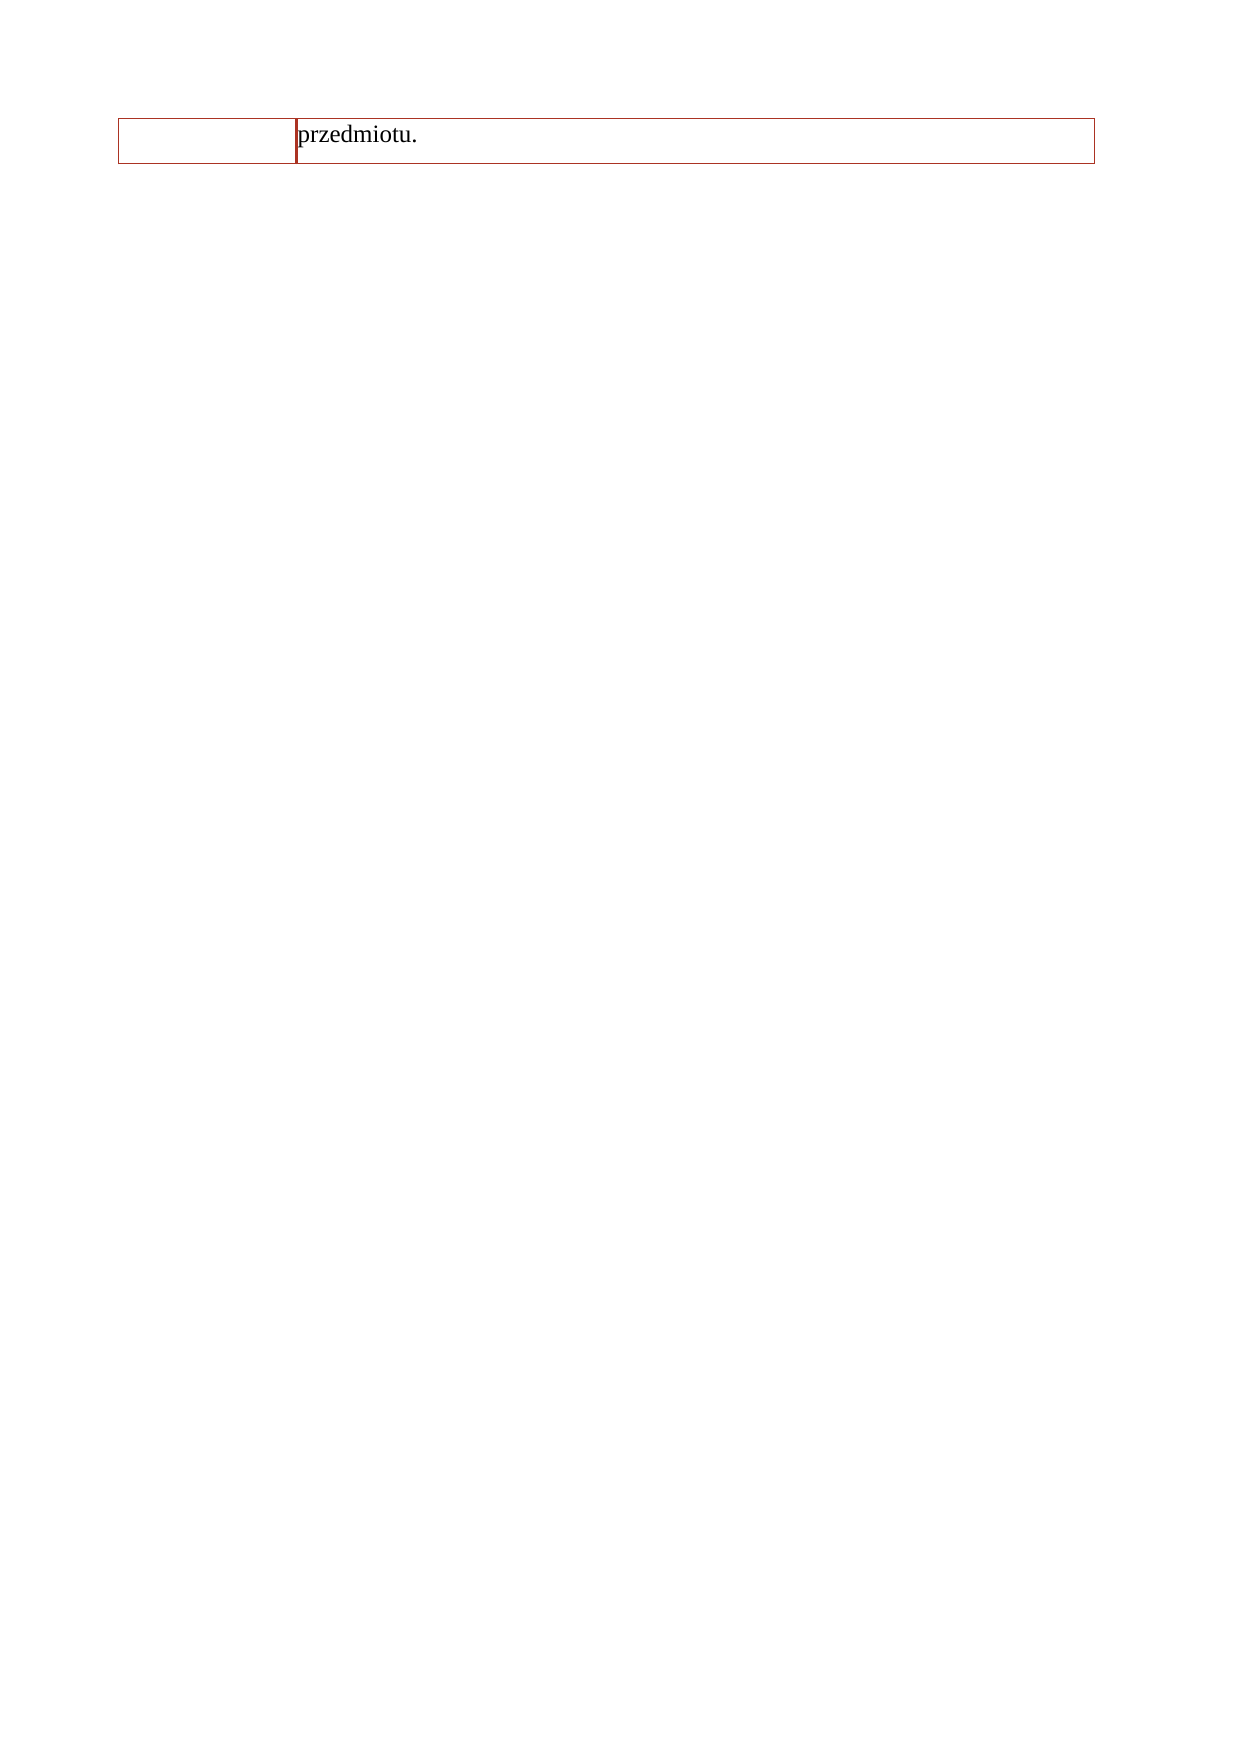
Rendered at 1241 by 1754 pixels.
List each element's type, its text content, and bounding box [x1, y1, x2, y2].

table_cell [119, 119, 295, 163]
table_cell przedmiotu. [298, 119, 1094, 163]
